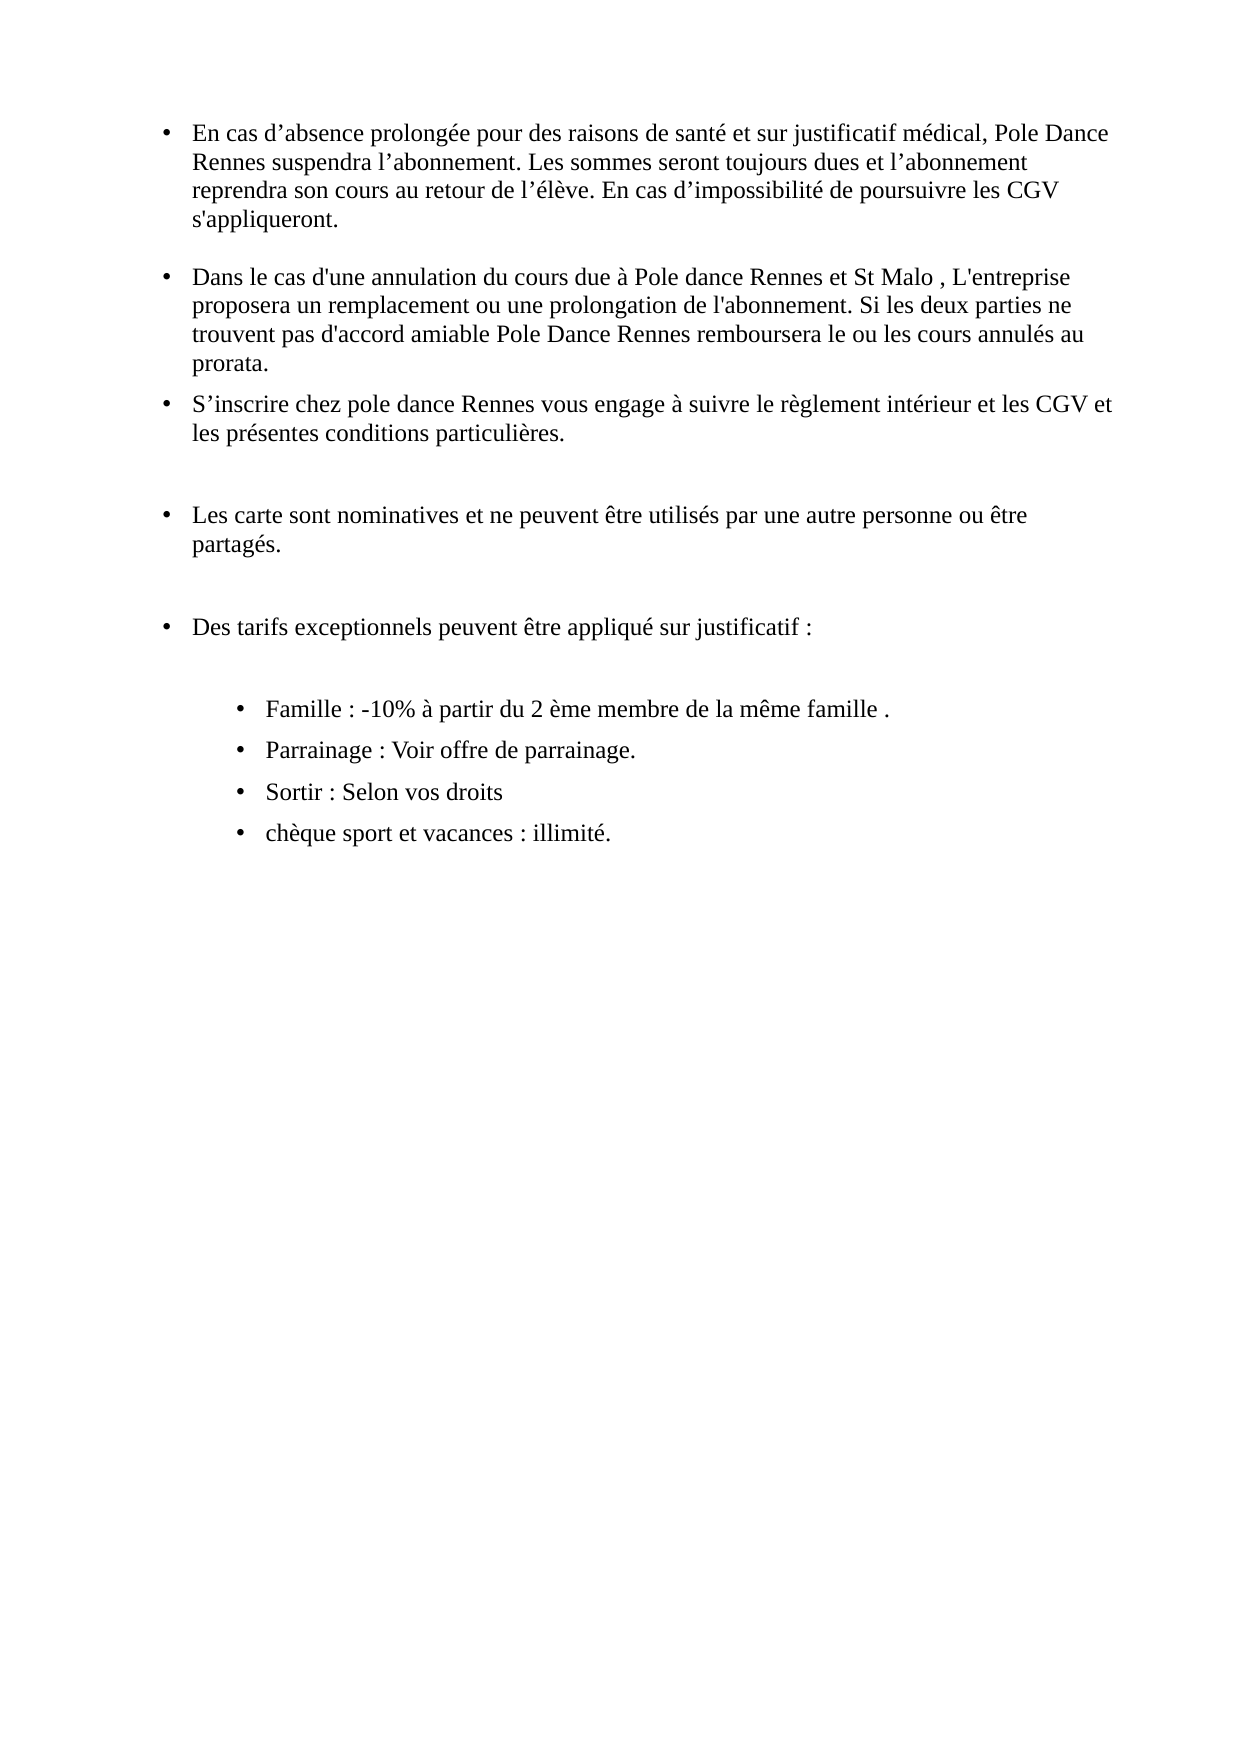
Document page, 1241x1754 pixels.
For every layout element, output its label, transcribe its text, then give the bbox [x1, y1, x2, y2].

list Parrainage : Voir offre de parrainage. [236, 736, 1122, 764]
list Dans le cas d'une annulation du cours due à Pole dance Rennes et St Malo , L'entreprise proposera un remplacement ou une prolongation de l'abonnement. Si les deux parties ne trouvent pas d'accord amiable Pole Dance Rennes remboursera le ou les cours annulés au prorata. [162, 262, 1122, 377]
list Famille : -10% à partir du 2 ème membre de la même famille . [236, 694, 1122, 723]
list Sortir : Selon vos droits [236, 777, 1122, 806]
list chèque sport et vacances : illimité. [236, 818, 1122, 847]
list S’inscrire chez pole dance Rennes vous engage à suivre le règlement intérieur et les CGV et les présentes conditions particulières. [162, 389, 1122, 447]
list Les carte sont nominatives et ne peuvent être utilisés par une autre personne ou être partagés. [162, 501, 1122, 558]
list Des tarifs exceptionnels peuvent être appliqué sur justificatif : [162, 612, 1122, 641]
list En cas d’absence prolongée pour des raisons de santé et sur justificatif médical, Pole Dance Rennes suspendra l’abonnement. Les sommes seront toujours dues et l’abonnement reprendra son cours au retour de l’élève. En cas d’impossibilité de poursuivre les CGV s'appliqueront. [162, 118, 1122, 233]
